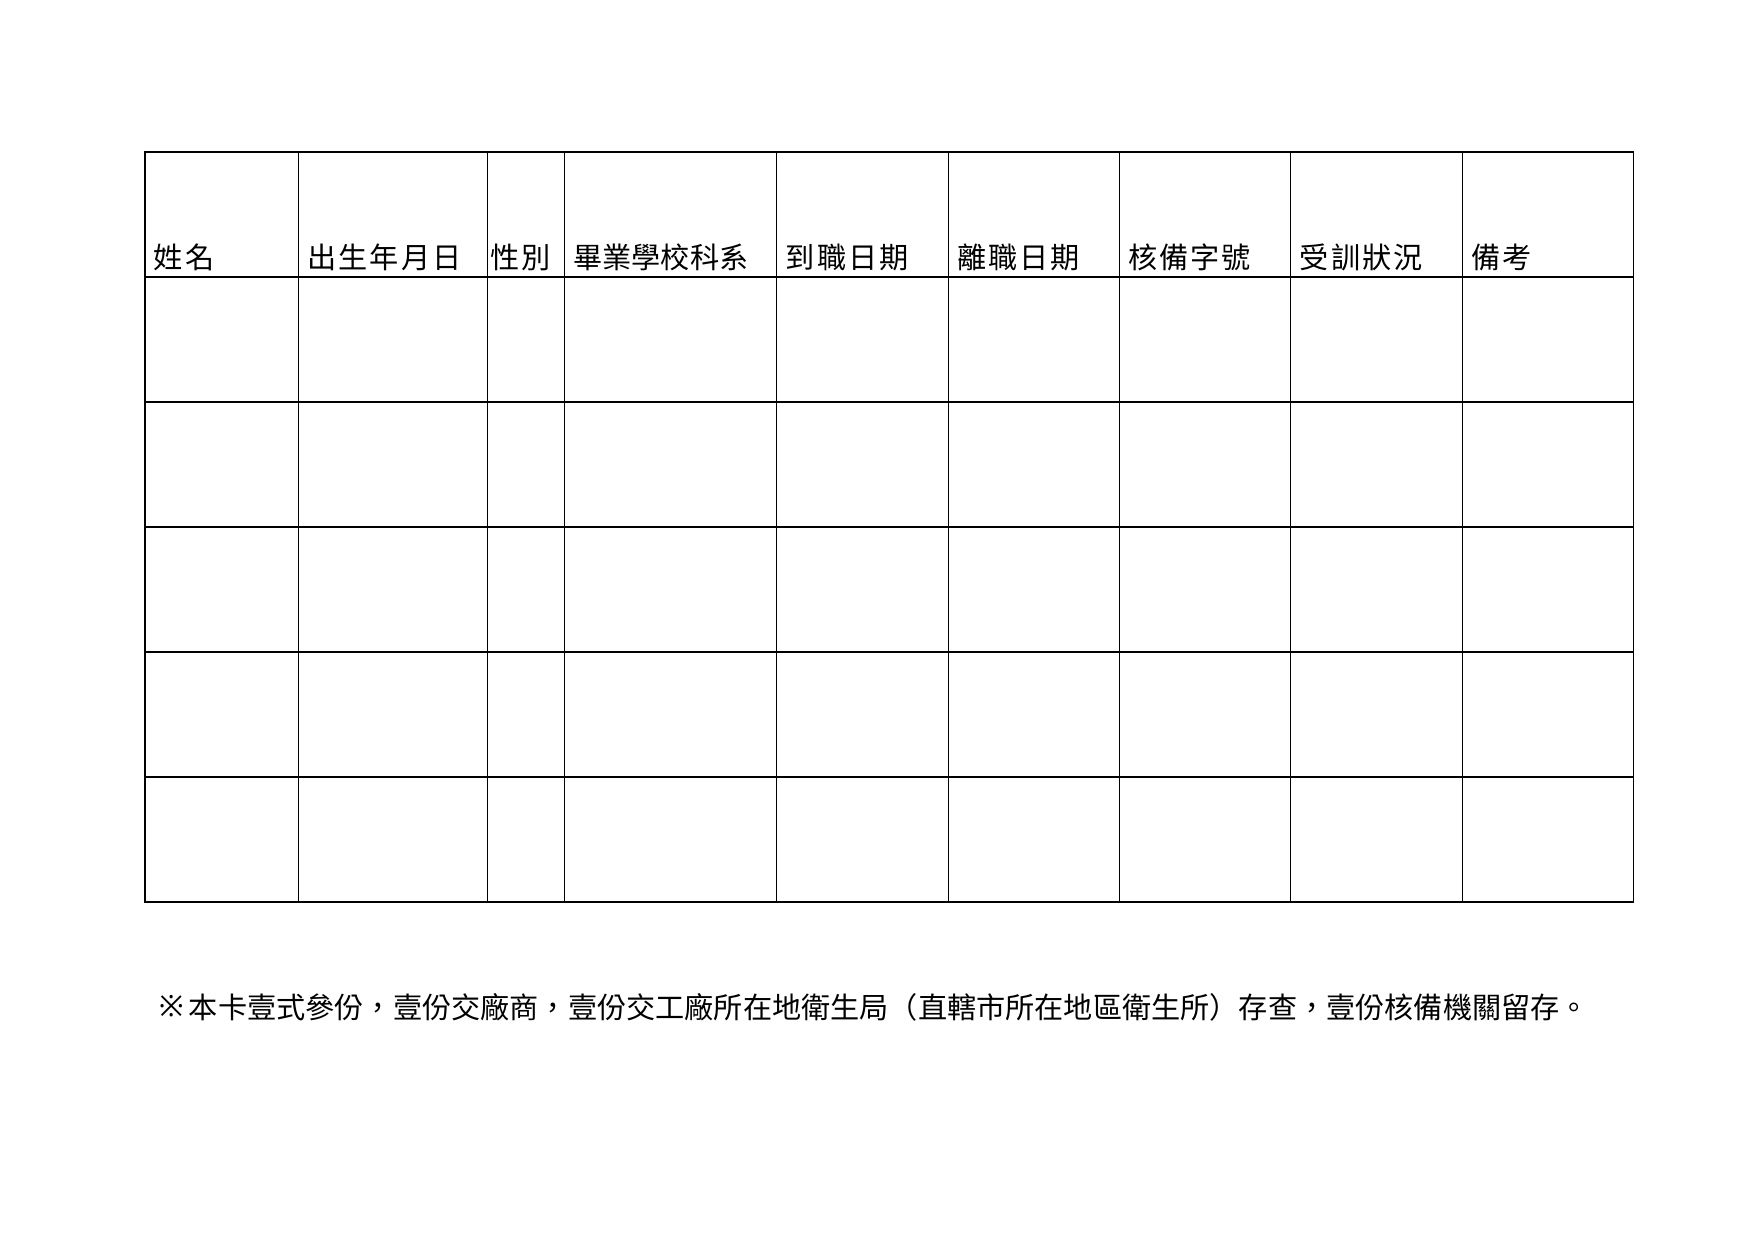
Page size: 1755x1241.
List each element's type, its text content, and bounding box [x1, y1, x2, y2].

table_cell [1120, 778, 1290, 901]
table_cell [1120, 278, 1290, 401]
table_cell 到職日期 [777, 153, 948, 276]
table_cell [299, 403, 487, 526]
table_cell [488, 653, 564, 776]
table_cell [777, 278, 948, 401]
table_cell 核備字號 [1120, 153, 1290, 276]
table_cell [777, 778, 948, 901]
table_cell [146, 528, 298, 651]
table_cell [565, 778, 776, 901]
table_cell [488, 403, 564, 526]
table_cell [1463, 403, 1633, 526]
table_cell 備考 [1463, 153, 1633, 276]
table_cell [949, 778, 1119, 901]
table_cell [146, 278, 298, 401]
table_cell [146, 778, 298, 901]
table_cell [949, 278, 1119, 401]
table_cell [299, 653, 487, 776]
table_cell [777, 653, 948, 776]
table_cell 畢業學校科系 [565, 153, 776, 276]
table_cell [488, 778, 564, 901]
table_cell 離職日期 [949, 153, 1119, 276]
table_cell 性別 [488, 153, 564, 276]
table_cell [299, 528, 487, 651]
table_cell [777, 403, 948, 526]
table_cell [1120, 403, 1290, 526]
table_cell [1291, 403, 1462, 526]
table_cell [565, 653, 776, 776]
table_cell [1626, 903, 1633, 1026]
table_cell [299, 778, 487, 901]
table_cell [777, 528, 948, 651]
table_cell [1463, 778, 1633, 901]
table_cell ※本卡壹式參份，壹份交廠商，壹份交工廠所在地衛生局（直轄市所在地區衛生所）存查，壹份核備機關留存。 [145, 903, 1626, 1026]
table_cell [1463, 528, 1633, 651]
table_cell [949, 528, 1119, 651]
table_cell [1291, 778, 1462, 901]
table_cell [1463, 278, 1633, 401]
table_cell [565, 403, 776, 526]
table_cell 出生年月日 [299, 153, 487, 276]
table_cell [488, 278, 564, 401]
table_cell [488, 528, 564, 651]
table_cell [1291, 528, 1462, 651]
table_cell [146, 653, 298, 776]
table_cell [1120, 528, 1290, 651]
table_cell [1463, 653, 1633, 776]
table_cell [565, 528, 776, 651]
table_cell [1291, 653, 1462, 776]
table_cell [949, 403, 1119, 526]
table_cell [299, 278, 487, 401]
table_cell 受訓狀況 [1291, 153, 1462, 276]
table_cell [146, 403, 298, 526]
table_cell [1120, 653, 1290, 776]
table_cell [949, 653, 1119, 776]
table_cell [1291, 278, 1462, 401]
table_cell 姓名 [146, 153, 298, 276]
table_cell [565, 278, 776, 401]
